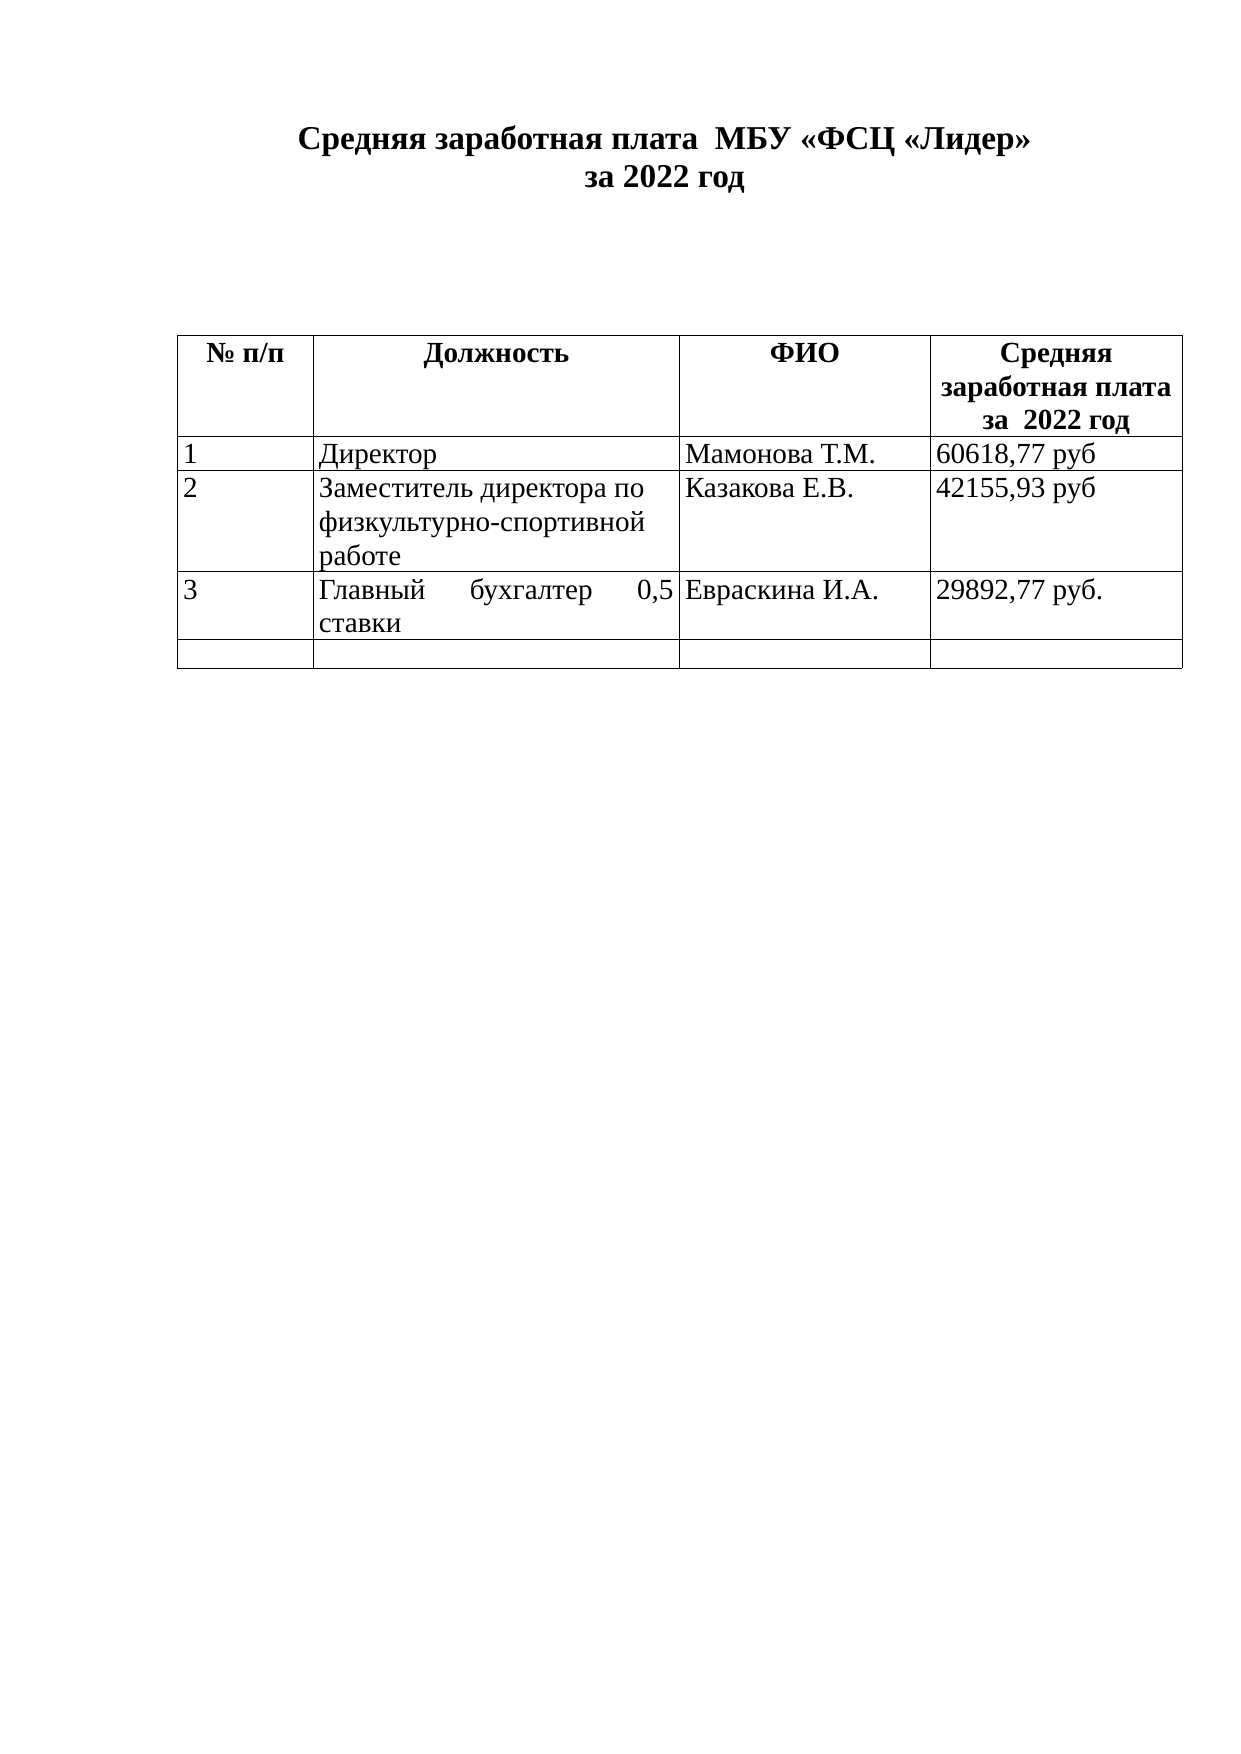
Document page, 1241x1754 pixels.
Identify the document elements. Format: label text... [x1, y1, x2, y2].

table_cell Заместитель директора по физкультурно-спортивной работе [314, 471, 679, 571]
table_header Должность [314, 336, 679, 436]
table_cell 1 [178, 437, 313, 470]
text за 2022 год [177, 156, 1152, 195]
table_cell [314, 640, 679, 667]
table_cell [680, 640, 930, 667]
table_cell 3 [178, 572, 313, 639]
table_header № п/п [178, 336, 313, 436]
table_cell Казакова Е.В. [680, 471, 930, 571]
table_cell Мамонова Т.М. [680, 437, 930, 470]
table_cell Евраскина И.А. [680, 572, 930, 639]
table_cell [931, 640, 1182, 667]
table_cell [178, 640, 313, 667]
table_cell Директор [314, 437, 679, 470]
text Средняя заработная плата МБУ «ФСЦ «Лидер» [177, 118, 1152, 156]
table_header ФИО [680, 336, 930, 436]
table_cell 29892,77 руб. [931, 572, 1182, 639]
table_cell Главный бухгалтер 0,5 ставки [314, 572, 679, 639]
table_cell 2 [178, 471, 313, 571]
table_cell 60618,77 руб [931, 437, 1182, 470]
table_cell 42155,93 руб [931, 471, 1182, 571]
table_header Средняя заработная плата за 2022 год [931, 336, 1182, 436]
